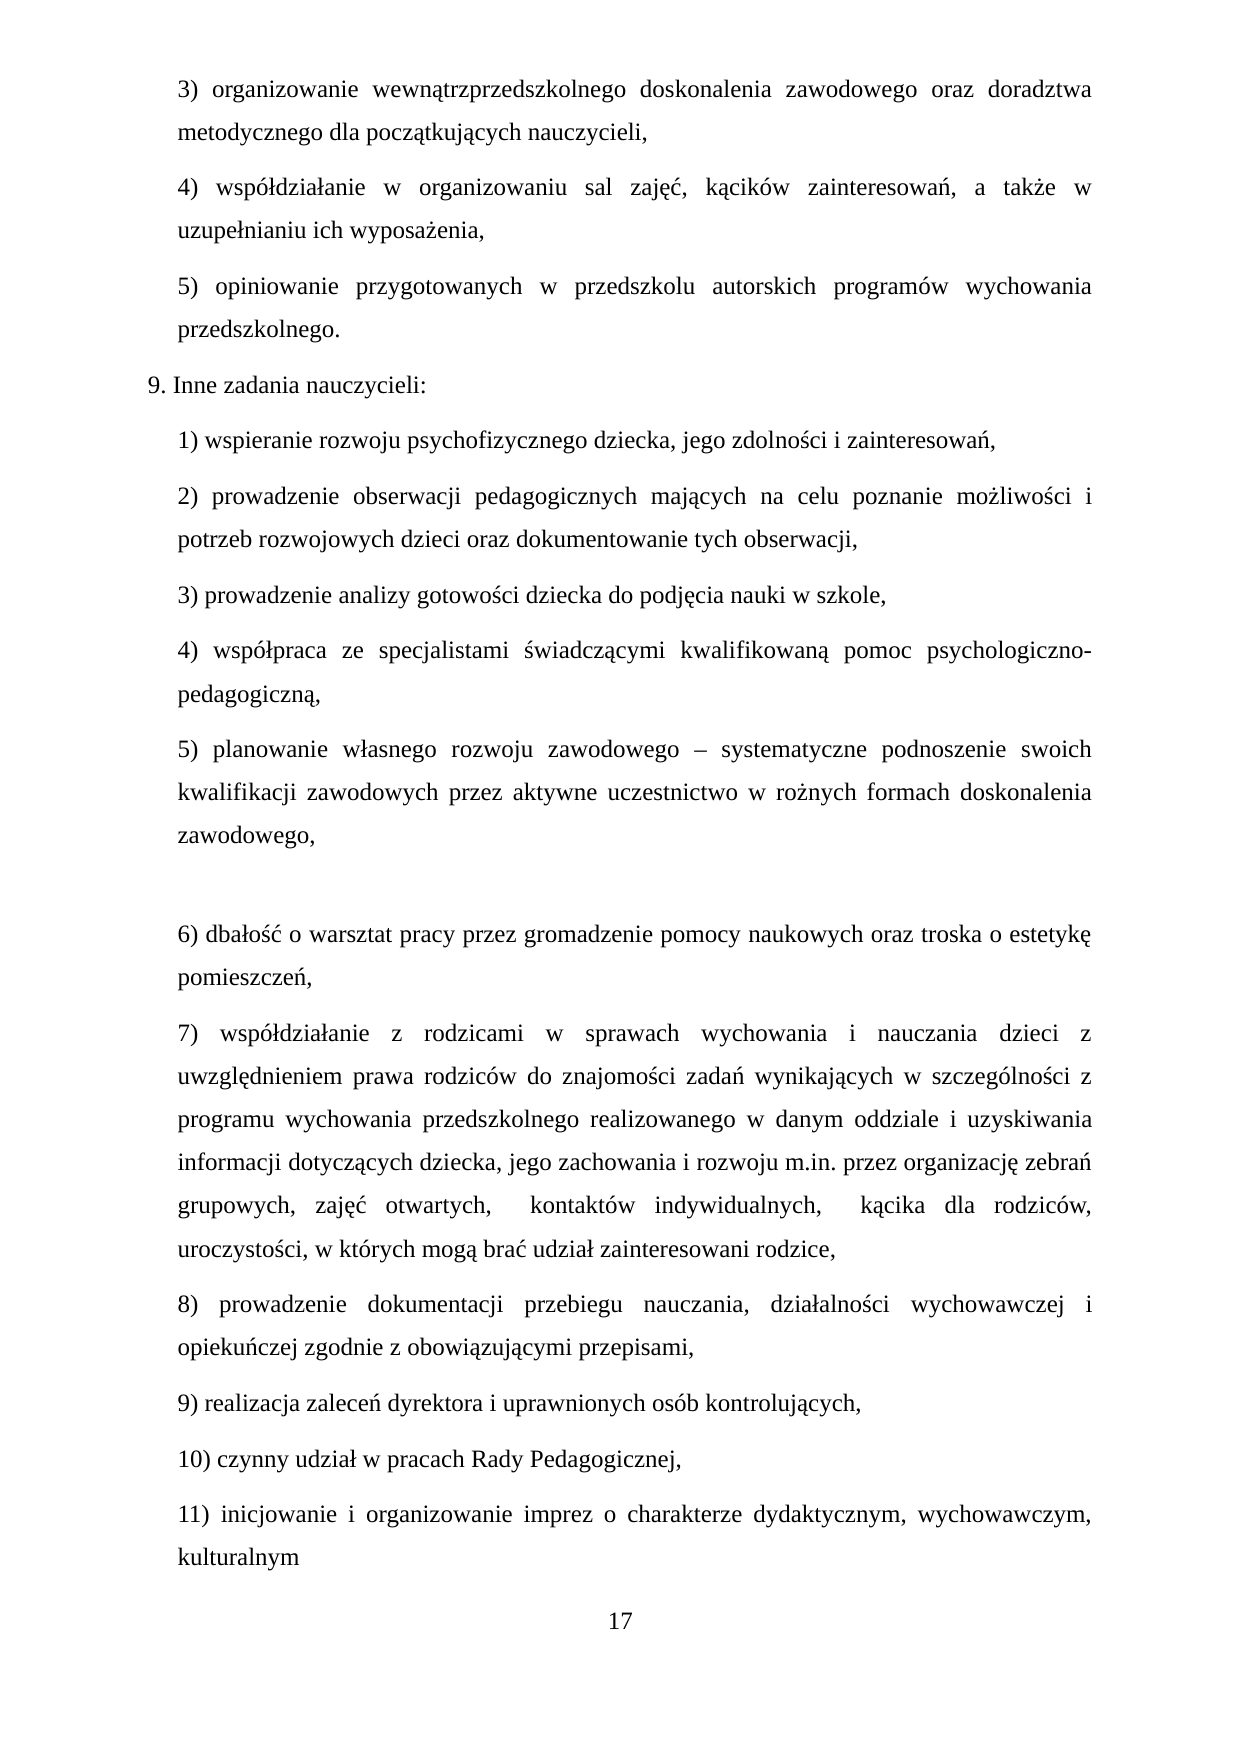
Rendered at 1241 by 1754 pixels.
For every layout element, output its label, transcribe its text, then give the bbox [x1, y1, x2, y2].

text 5) planowanie własnego rozwoju zawodowego – systematyczne podnoszenie swoich kwalifikacji zawodowych przez aktywne uczestnictwo w rożnych formach doskonalenia zawodowego, [177, 734, 1093, 849]
text 6) dbałość o warsztat pracy przez gromadzenie pomocy naukowych oraz troska o estetykę pomieszczeń, [177, 919, 1093, 991]
text 8) prowadzenie dokumentacji przebiegu nauczania, działalności wychowawczej i opiekuńczej zgodnie z obowiązującymi przepisami, [177, 1289, 1093, 1361]
text 5) opiniowanie przygotowanych w przedszkolu autorskich programów wychowania przedszkolnego. [177, 271, 1093, 343]
text 11) inicjowanie i organizowanie imprez o charakterze dydaktycznym, wychowawczym, kulturalnym [177, 1499, 1093, 1571]
text 3) prowadzenie analizy gotowości dziecka do podjęcia nauki w szkole, [177, 580, 1093, 609]
text 4) współpraca ze specjalistami świadczącymi kwalifikowaną pomoc psychologiczno-pedagogiczną, [177, 636, 1093, 707]
text 9. Inne zadania nauczycieli: [148, 370, 1093, 399]
text 3) organizowanie wewnątrzprzedszkolnego doskonalenia zawodowego oraz doradztwa metodycznego dla początkujących nauczycieli, [177, 74, 1093, 146]
text 7) współdziałanie z rodzicami w sprawach wychowania i nauczania dzieci z uwzględnieniem prawa rodziców do znajomości zadań wynikających w szczególności z programu wychowania przedszkolnego realizowanego w danym oddziale i uzyskiwania informacji dotyczących dziecka, jego zachowania i rozwoju m.in. przez organizację zebrań grupowych, zajęć otwartych, kontaktów indywidualnych, kącika dla rodziców, uroczystości, w których mogą brać udział zainteresowani rodzice, [177, 1018, 1093, 1262]
text 4) współdziałanie w organizowaniu sal zajęć, kącików zainteresowań, a także w uzupełnianiu ich wyposażenia, [177, 172, 1093, 244]
text 1) wspieranie rozwoju psychofizycznego dziecka, jego zdolności i zainteresowań, [177, 426, 1093, 454]
text 9) realizacja zaleceń dyrektora i uprawnionych osób kontrolujących, [177, 1388, 1093, 1417]
text 10) czynny udział w pracach Rady Pedagogicznej, [177, 1444, 1093, 1472]
text 2) prowadzenie obserwacji pedagogicznych mających na celu poznanie możliwości i potrzeb rozwojowych dzieci oraz dokumentowanie tych obserwacji, [177, 481, 1093, 553]
